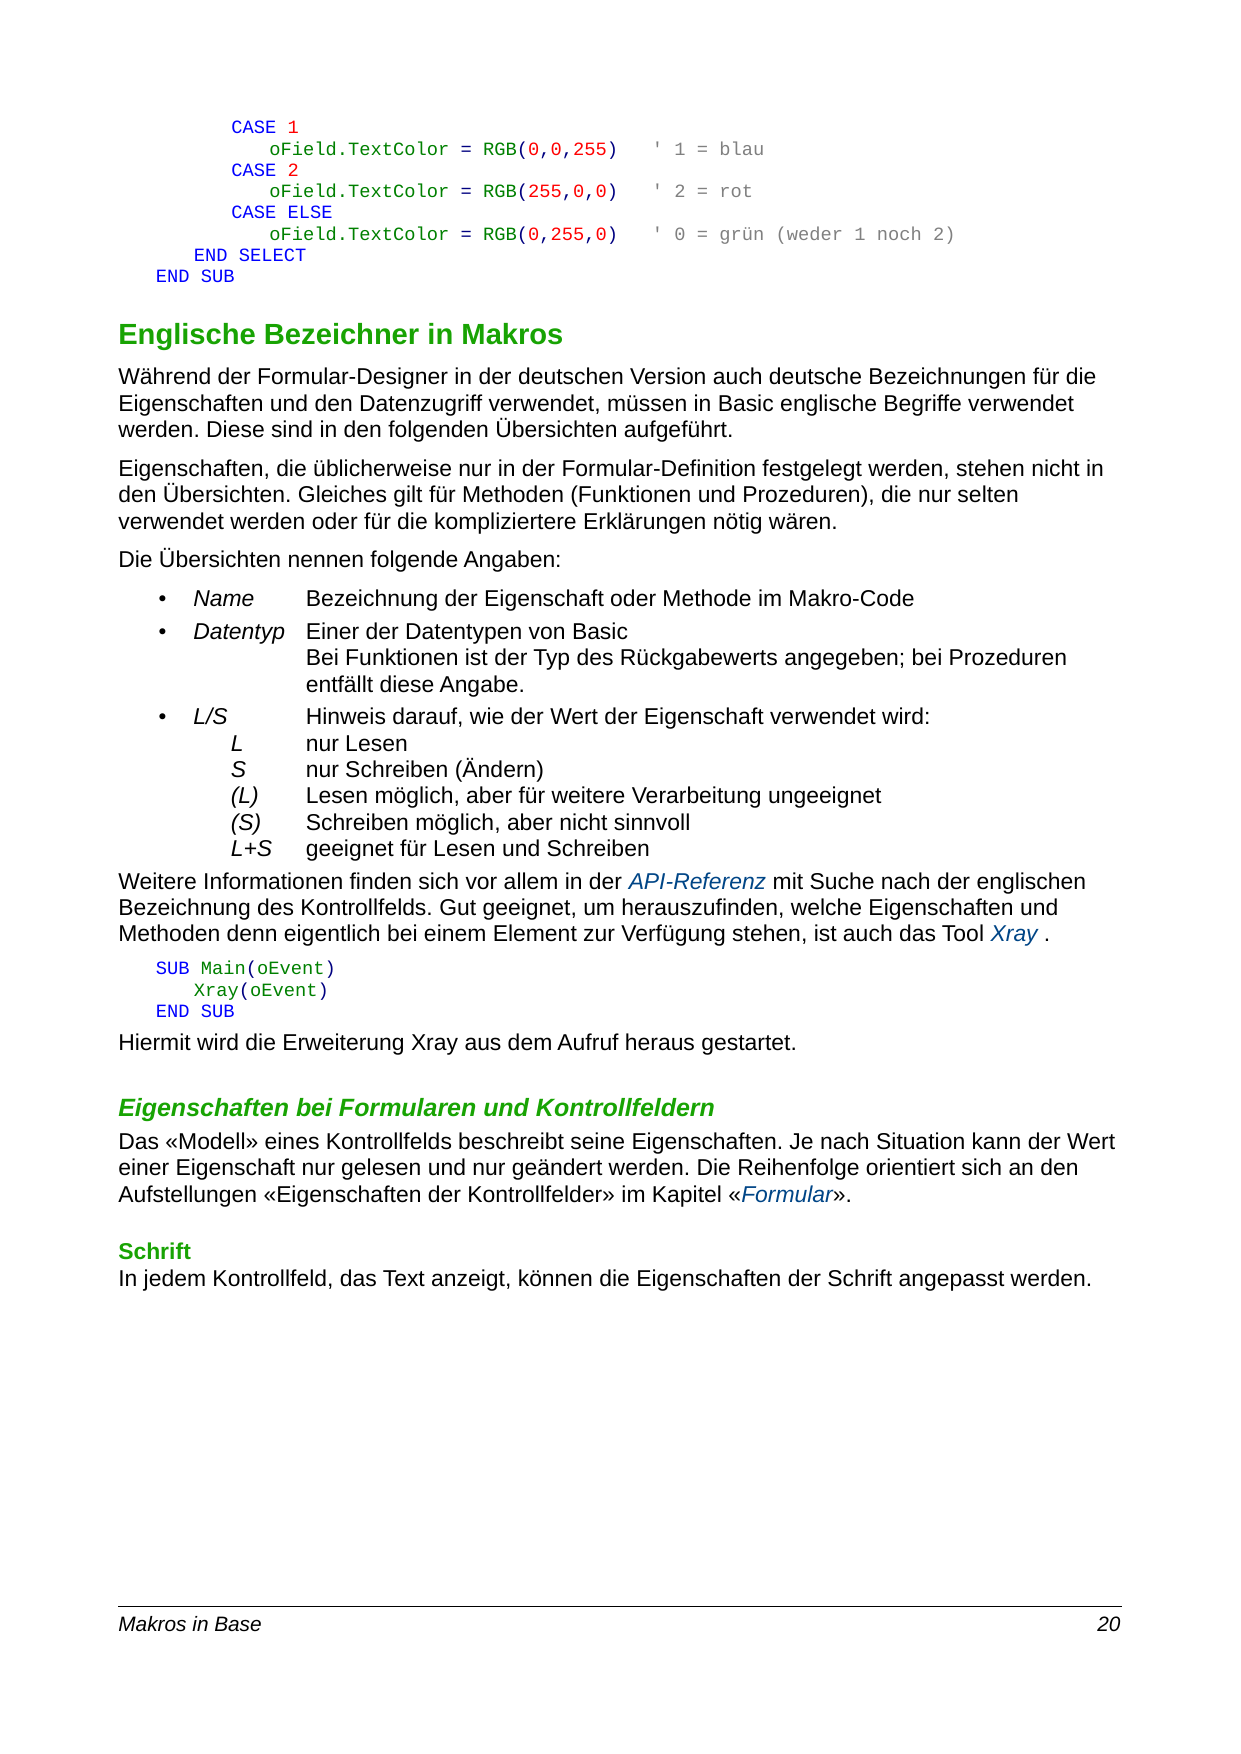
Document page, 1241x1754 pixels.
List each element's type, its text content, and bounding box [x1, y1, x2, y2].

list Datentyp Einer der Datentypen von Basic Bei Funktionen ist der Typ des Rückgabewerts angegeben; bei Prozeduren entfällt diese Angabe. [156, 618, 1122, 697]
text CASE 1 [156, 118, 1122, 139]
text oField.TextColor = RGB(0,255,0) ' 0 = grün (weder 1 noch 2) [156, 224, 1122, 246]
text END SUB [156, 267, 1122, 288]
subtitle Schrift [118, 1238, 1122, 1265]
text Eigenschaften, die üblicherweise nur in der Formular-Definition festgelegt werden, stehen nicht in den Übersichten. Gleiches gilt für Methoden (Funktionen und Prozeduren), die nur selten verwendet werden oder für die kompliziertere Erklärungen nötig wären. [118, 455, 1122, 534]
text oField.TextColor = RGB(0,0,255) ' 1 = blau [156, 139, 1122, 161]
text END SELECT [156, 246, 1122, 267]
text oField.TextColor = RGB(255,0,0) ' 2 = rot [156, 182, 1122, 203]
text Während der Formular-Designer in der deutschen Version auch deutsche Bezeichnungen für die Eigenschaften und den Datenzugriff verwendet, müssen in Basic englische Begriffe verwendet werden. Diese sind in den folgenden Übersichten aufgeführt. [118, 363, 1122, 442]
text Hiermit wird die Erweiterung Xray aus dem Aufruf heraus gestartet. [118, 1029, 1122, 1056]
list Name Bezeichnung der Eigenschaft oder Methode im Makro-Code [156, 585, 1122, 612]
text Xray(oEvent) [156, 980, 1122, 1002]
text CASE 2 [156, 161, 1122, 182]
text In jedem Kontrollfeld, das Text anzeigt, können die Eigenschaften der Schrift angepasst werden. [118, 1265, 1122, 1291]
text CASE ELSE [156, 203, 1122, 224]
text Das «Modell» eines Kontrollfelds beschreibt seine Eigenschaften. Je nach Situation kann der Wert einer Eigenschaft nur gelesen und nur geändert werden. Die Reihenfolge orientiert sich an den Aufstellungen «Eigenschaften der Kontrollfelder» im Kapitel «Formular». [118, 1128, 1122, 1207]
text Die Übersichten nennen folgende Angaben: [118, 546, 1122, 573]
text Weitere Informationen finden sich vor allem in der API-Referenz mit Suche nach der englischen Bezeichnung des Kontrollfelds. Gut geeignet, um herauszufinden, welche Eigenschaften und Methoden denn eigentlich bei einem Element zur Verfügung stehen, ist auch das Tool Xray . [118, 868, 1122, 947]
text SUB Main(oEvent) [156, 959, 1122, 980]
text END SUB [156, 1002, 1122, 1023]
subtitle Englische Bezeichner in Makros [118, 317, 1122, 351]
list L/S Hinweis darauf, wie der Wert der Eigenschaft verwendet wird: L nur Lesen S nur Schreiben (Ändern) (L) Lesen möglich, aber für weitere Verarbeitung ungeeignet (S) Schreiben möglich, aber nicht sinnvoll L+S geeignet für Lesen und Schreiben [156, 703, 1122, 861]
subtitle Eigenschaften bei Formularen und Kontrollfeldern [118, 1093, 1122, 1122]
